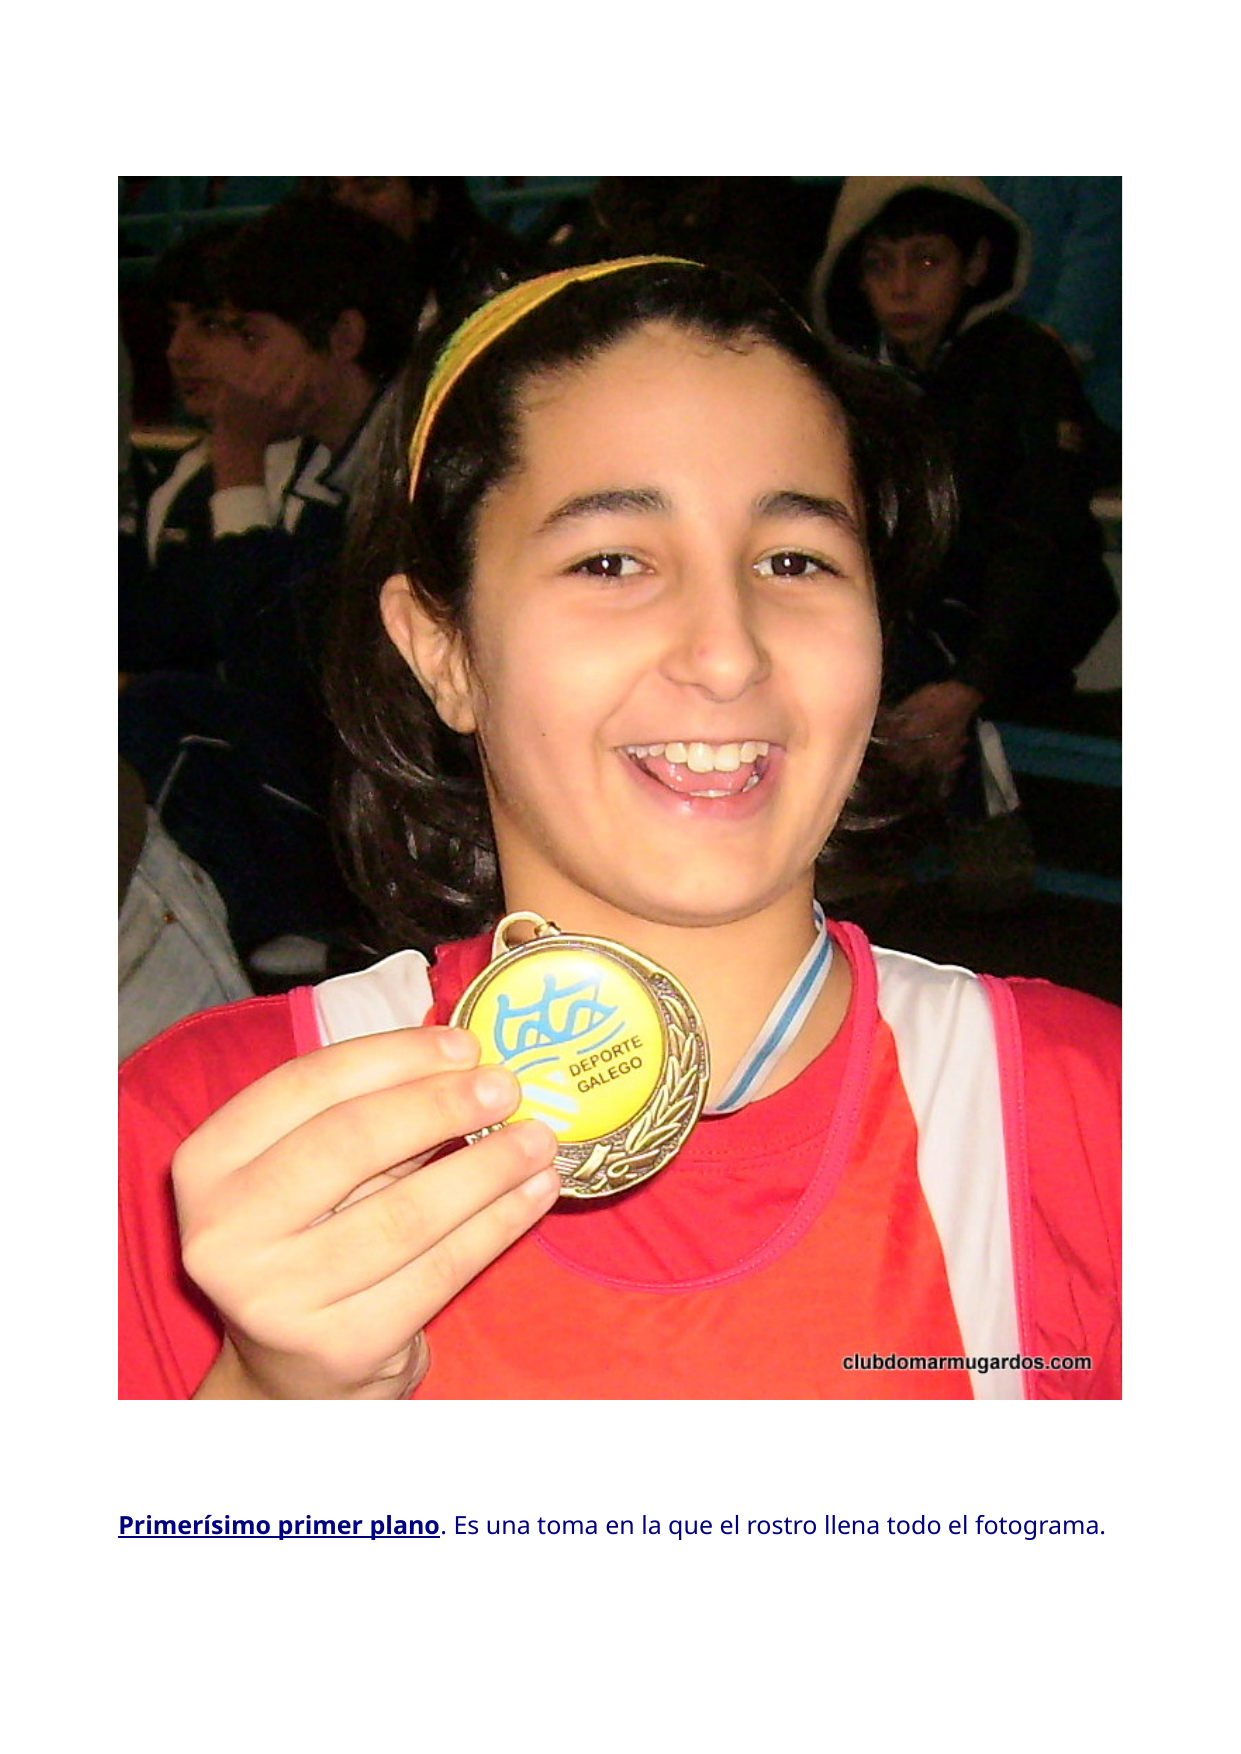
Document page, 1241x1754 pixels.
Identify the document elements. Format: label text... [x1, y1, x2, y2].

picture [118, 176, 1123, 1400]
text Primerísimo primer plano. Es una toma en la que el rostro llena todo el fotograma. [118, 1507, 1122, 1542]
